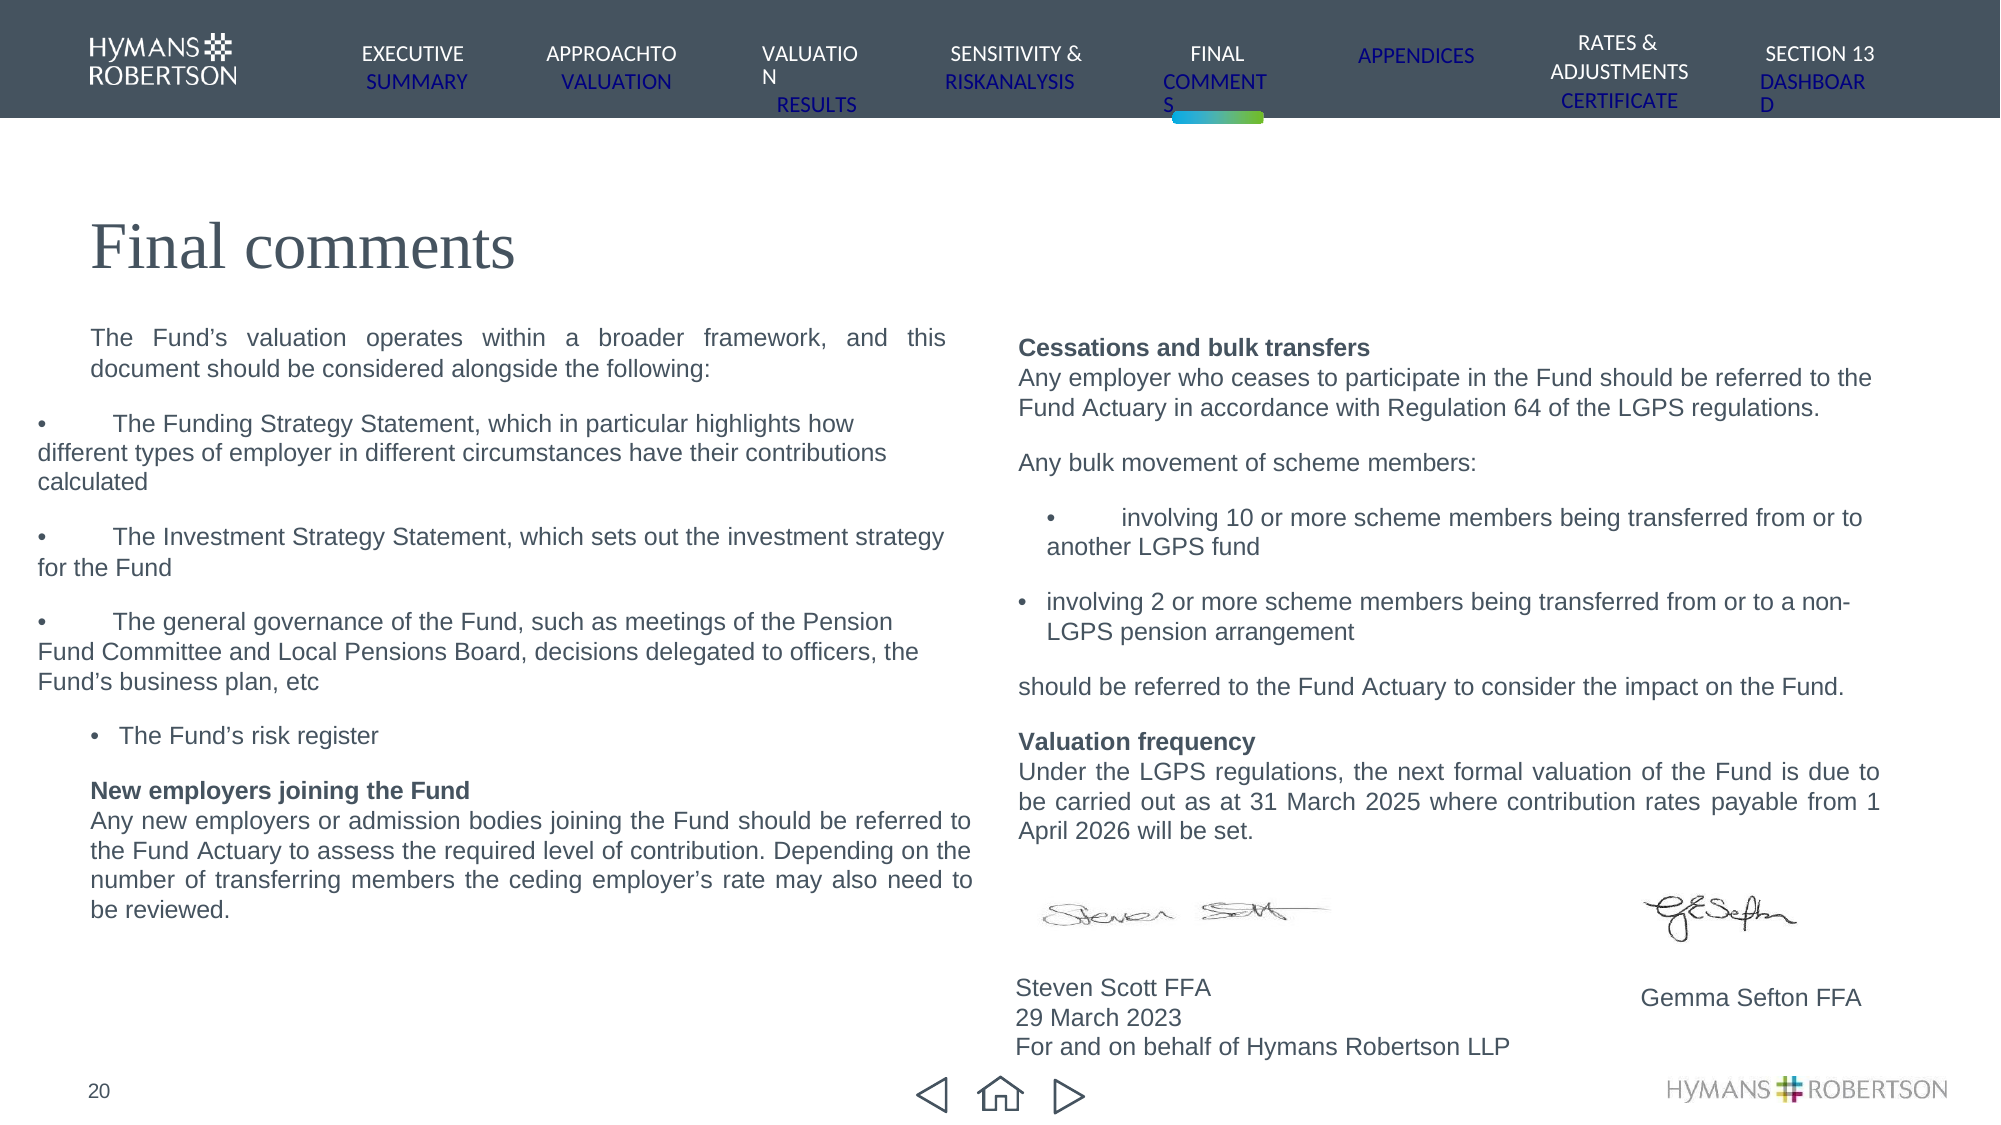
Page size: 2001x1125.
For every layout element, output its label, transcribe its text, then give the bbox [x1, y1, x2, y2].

text The Fund’s valuation operates within a broader framework, and this document should be considered alongside the following: [90, 323, 946, 382]
text For and on behalf of Hymans Robertson LLP [1015, 1032, 1511, 1061]
text Any new employers or admission bodies joining the Fund should be referred to the Fund Actuary to assess the required level of contribution. Depending on the number of transferring members the ceding employer’s rate may also need to be reviewed. [90, 806, 973, 924]
list The Fund’s risk register [90, 721, 973, 750]
text Any employer who ceases to participate in the Fund should be referred to the Fund Actuary in accordance with Regulation 64 of the LGPS regulations. [1018, 363, 1915, 421]
text Any bulk movement of scheme members: [1018, 447, 2000, 476]
subtitle Cessations and bulk transfers [1018, 333, 2000, 362]
text [1008, 1079, 1053, 1103]
text [986, 1080, 1016, 1103]
text Gemma Sefton FFA [1640, 983, 2000, 1012]
list The Investment Strategy Statement, which sets out the investment strategy for the Fund [37, 522, 944, 581]
list The general governance of the Fund, such as meetings of the Pension Fund Committee and Local Pensions Board, decisions delegated to officers, the Fund’s business plan, etc [37, 607, 956, 695]
list involving 2 or more scheme members being transferred from or to a non- [1018, 587, 2000, 616]
subtitle New employers joining the Fund [90, 776, 973, 805]
text LGPS pension arrangement [1046, 617, 2000, 646]
subtitle Final comments [90, 207, 2000, 283]
list The Funding Strategy Statement, which in particular highlights how different types of employer in different circumstances have their contributions calculated [37, 408, 951, 496]
subtitle Valuation frequency [1018, 727, 2000, 756]
text [1058, 1079, 1511, 1103]
text Under the LGPS regulations, the next formal valuation of the Fund is due to be carried out as at 31 March 2025 where contribution rates payable from 1 April 2026 will be set. [1018, 757, 1881, 844]
text 20 [88, 1079, 940, 1103]
text [922, 1082, 944, 1103]
text [1057, 1084, 1080, 1103]
text [948, 1079, 994, 1103]
list involving 10 or more scheme members being transferred from or to another LGPS fund [1046, 503, 1873, 561]
text Steven Scott FFA 29 March 2023 [1015, 973, 1233, 1031]
text should be referred to the Fund Actuary to consider the impact on the Fund. [1018, 672, 2000, 701]
